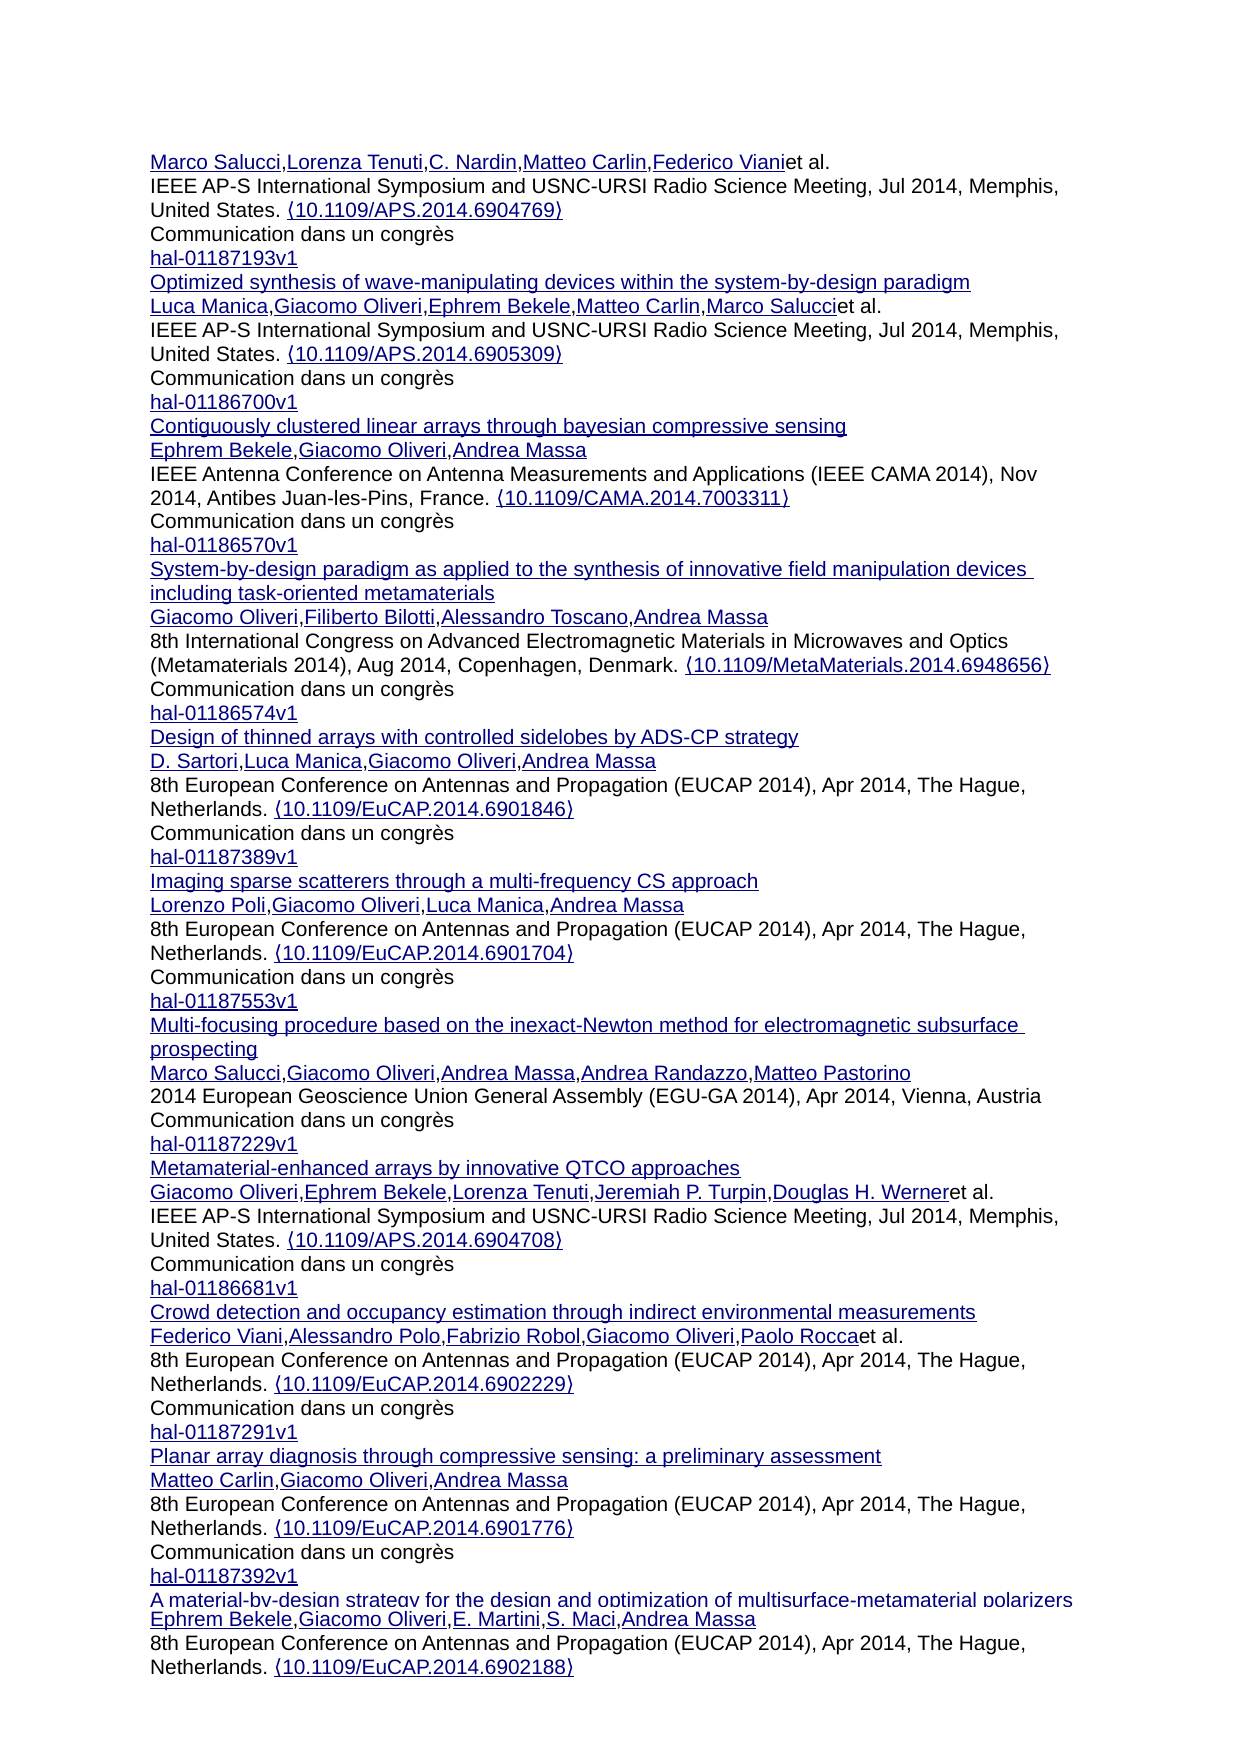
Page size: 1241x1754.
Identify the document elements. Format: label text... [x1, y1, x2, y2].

table_cell Imaging sparse scatterers through a multi-frequency CS approach Lorenzo Poli,Giacomo Oliveri,Luca Manica,Andrea Massa 8th European Conference on Antennas and Propagation (EUCAP 2014), Apr 2014, The Hague, Netherlands. ⟨10.1109/EuCAP.2014.6901704⟩ Communication dans un congrès hal-01187553v1 [150, 869, 1090, 1012]
table_cell Marco Salucci,Lorenza Tenuti,C. Nardin,Matteo Carlin,Federico Vianiet al. IEEE AP-S International Symposium and USNC-URSI Radio Science Meeting, Jul 2014, Memphis, United States. ⟨10.1109/APS.2014.6904769⟩ Communication dans un congrès hal-01187193v1 [150, 150, 1090, 270]
table_cell Multi-focusing procedure based on the inexact-Newton method for electromagnetic subsurface prospecting Marco Salucci,Giacomo Oliveri,Andrea Massa,Andrea Randazzo,Matteo Pastorino 2014 European Geoscience Union General Assembly (EGU-GA 2014), Apr 2014, Vienna, Austria Communication dans un congrès hal-01187229v1 [150, 1013, 1090, 1156]
table_cell Contiguously clustered linear arrays through bayesian compressive sensing Ephrem Bekele,Giacomo Oliveri,Andrea Massa IEEE Antenna Conference on Antenna Measurements and Applications (IEEE CAMA 2014), Nov 2014, Antibes Juan-les-Pins, France. ⟨10.1109/CAMA.2014.7003311⟩ Communication dans un congrès hal-01186570v1 [150, 414, 1090, 557]
table_cell Crowd detection and occupancy estimation through indirect environmental measurements Federico Viani,Alessandro Polo,Fabrizio Robol,Giacomo Oliveri,Paolo Roccaet al. 8th European Conference on Antennas and Propagation (EUCAP 2014), Apr 2014, The Hague, Netherlands. ⟨10.1109/EuCAP.2014.6902229⟩ Communication dans un congrès hal-01187291v1 [150, 1300, 1090, 1444]
table_cell A material-by-design strategy for the design and optimization of multisurface-metamaterial polarizers Ephrem Bekele,Giacomo Oliveri,E. Martini,S. Maci,Andrea Massa 8th European Conference on Antennas and Propagation (EUCAP 2014), Apr 2014, The Hague, Netherlands. ⟨10.1109/EuCAP.2014.6902188⟩ [150, 1588, 1090, 1679]
table_cell System-by-design paradigm as applied to the synthesis of innovative field manipulation devices including task-oriented metamaterials Giacomo Oliveri,Filiberto Bilotti,Alessandro Toscano,Andrea Massa 8th International Congress on Advanced Electromagnetic Materials in Microwaves and Optics (Metamaterials 2014), Aug 2014, Copenhagen, Denmark. ⟨10.1109/MetaMaterials.2014.6948656⟩ Communication dans un congrès hal-01186574v1 [150, 557, 1090, 725]
table_cell Planar array diagnosis through compressive sensing: a preliminary assessment Matteo Carlin,Giacomo Oliveri,Andrea Massa 8th European Conference on Antennas and Propagation (EUCAP 2014), Apr 2014, The Hague, Netherlands. ⟨10.1109/EuCAP.2014.6901776⟩ Communication dans un congrès hal-01187392v1 [150, 1444, 1090, 1587]
table_cell Metamaterial-enhanced arrays by innovative QTCO approaches Giacomo Oliveri,Ephrem Bekele,Lorenza Tenuti,Jeremiah P. Turpin,Douglas H. Werneret al. IEEE AP-S International Symposium and USNC-URSI Radio Science Meeting, Jul 2014, Memphis, United States. ⟨10.1109/APS.2014.6904708⟩ Communication dans un congrès hal-01186681v1 [150, 1156, 1090, 1300]
table_cell Optimized synthesis of wave-manipulating devices within the system-by-design paradigm Luca Manica,Giacomo Oliveri,Ephrem Bekele,Matteo Carlin,Marco Salucciet al. IEEE AP-S International Symposium and USNC-URSI Radio Science Meeting, Jul 2014, Memphis, United States. ⟨10.1109/APS.2014.6905309⟩ Communication dans un congrès hal-01186700v1 [150, 270, 1090, 413]
table_cell Design of thinned arrays with controlled sidelobes by ADS-CP strategy D. Sartori,Luca Manica,Giacomo Oliveri,Andrea Massa 8th European Conference on Antennas and Propagation (EUCAP 2014), Apr 2014, The Hague, Netherlands. ⟨10.1109/EuCAP.2014.6901846⟩ Communication dans un congrès hal-01187389v1 [150, 725, 1090, 869]
